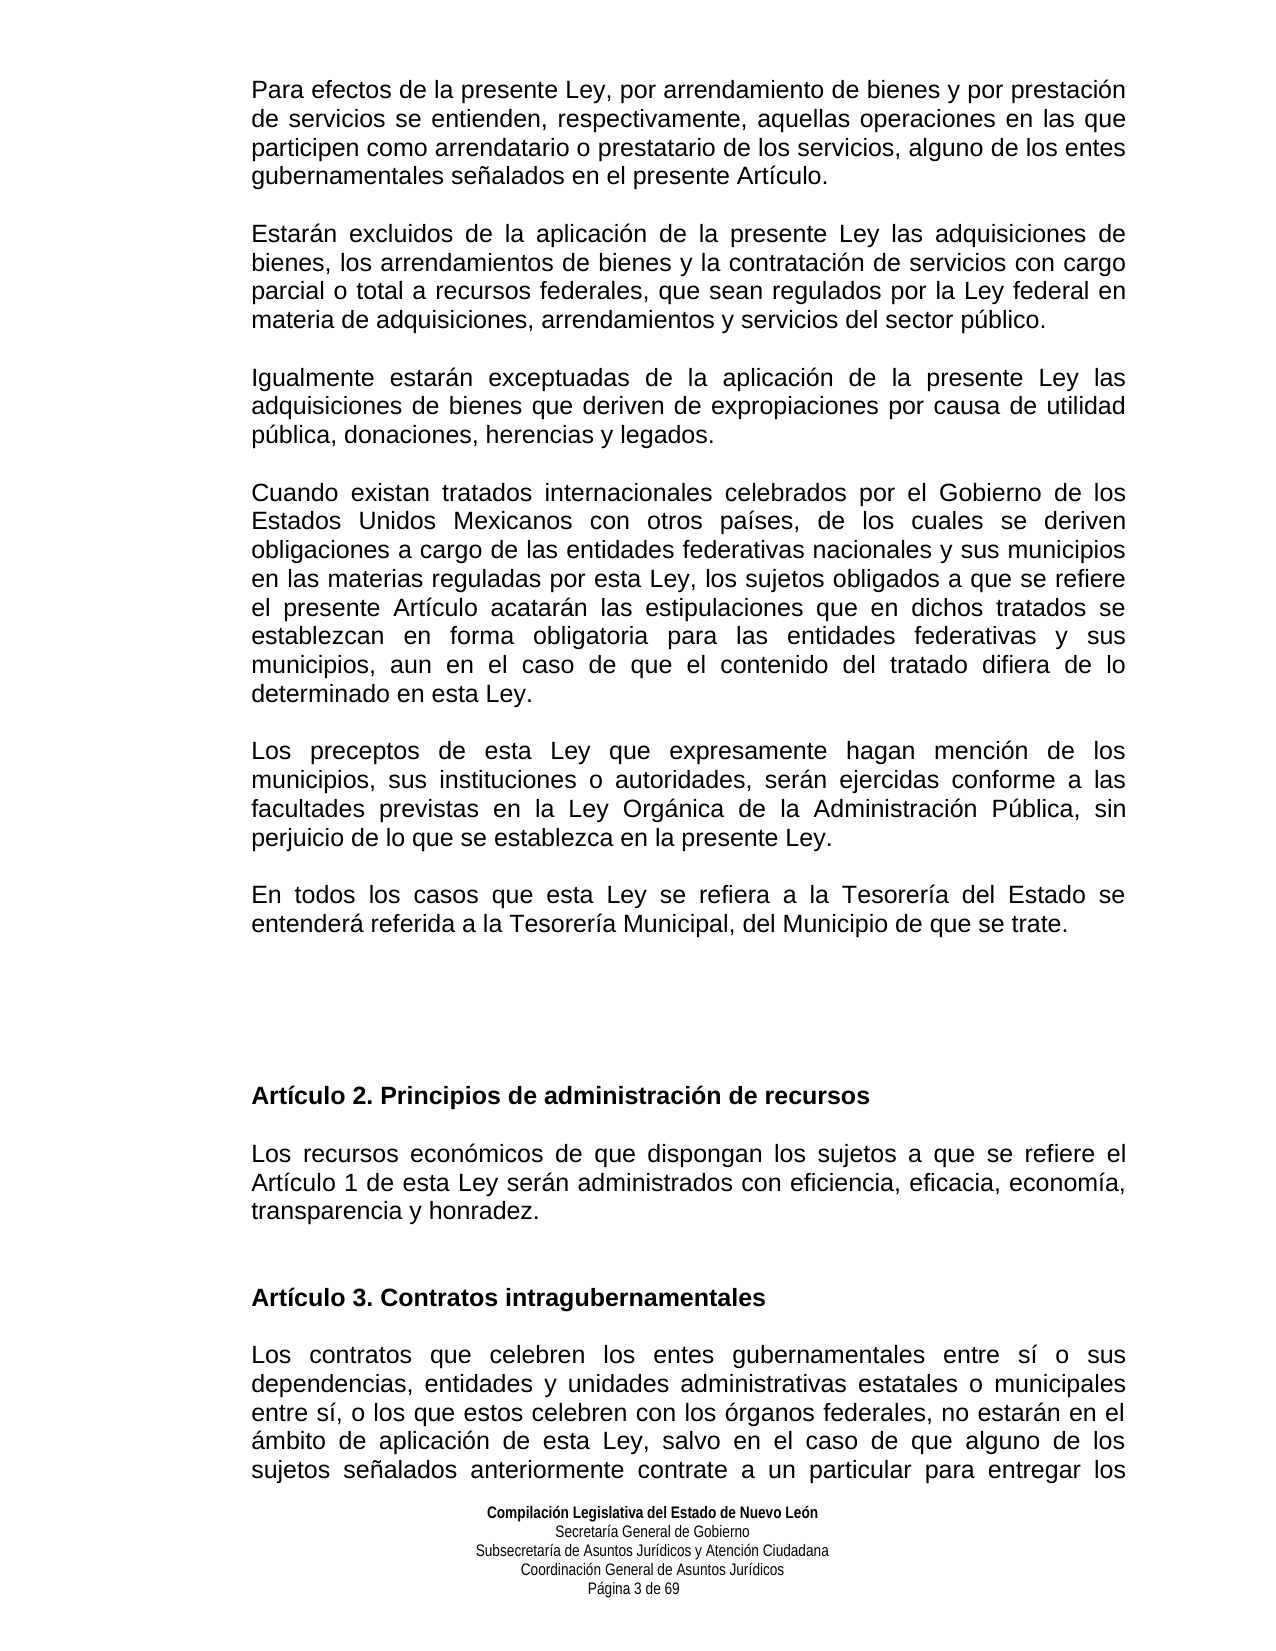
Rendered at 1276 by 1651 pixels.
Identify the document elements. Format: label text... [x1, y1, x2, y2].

text Igualmente estarán exceptuadas de la aplicación de la presente Ley las adquisiciones de bienes que deriven de expropiaciones por causa de utilidad pública, donaciones, herencias y legados. [251, 362, 1127, 449]
text Cuando existan tratados internacionales celebrados por el Gobierno de los Estados Unidos Mexicanos con otros países, de los cuales se deriven obligaciones a cargo de las entidades federativas nacionales y sus municipios en las materias reguladas por esta Ley, los sujetos obligados a que se refiere el presente Artículo acatarán las estipulaciones que en dichos tratados se establezcan en forma obligatoria para las entidades federativas y sus municipios, aun en el caso de que el contenido del tratado difiera de lo determinado en esta Ley. [251, 477, 1127, 707]
text Artículo 3. Contratos intragubernamentales [251, 1282, 1127, 1311]
text Estarán excluidos de la aplicación de la presente Ley las adquisiciones de bienes, los arrendamientos de bienes y la contratación de servicios con cargo parcial o total a recursos federales, que sean regulados por la Ley federal en materia de adquisiciones, arrendamientos y servicios del sector público. [251, 219, 1127, 334]
text En todos los casos que esta Ley se refiera a la Tesorería del Estado se entenderá referida a la Tesorería Municipal, del Municipio de que se trate. [251, 880, 1127, 937]
text Artículo 2. Principios de administración de recursos [251, 1081, 1127, 1110]
text Para efectos de la presente Ley, por arrendamiento de bienes y por prestación de servicios se entienden, respectivamente, aquellas operaciones en las que participen como arrendatario o prestatario de los servicios, alguno de los entes gubernamentales señalados en el presente Artículo. [251, 75, 1127, 190]
text Los contratos que celebren los entes gubernamentales entre sí o sus dependencias, entidades y unidades administrativas estatales o municipales entre sí, o los que estos celebren con los órganos federales, no estarán en el ámbito de aplicación de esta Ley, salvo en el caso de que alguno de los sujetos señalados anteriormente contrate a un particular para entregar los [251, 1340, 1127, 1484]
text Los recursos económicos de que dispongan los sujetos a que se refiere el Artículo 1 de esta Ley serán administrados con eficiencia, eficacia, economía, transparencia y honradez. [251, 1139, 1127, 1225]
text Los preceptos de esta Ley que expresamente hagan mención de los municipios, sus instituciones o autoridades, serán ejercidas conforme a las facultades previstas en la Ley Orgánica de la Administración Pública, sin perjuicio de lo que se establezca en la presente Ley. [251, 736, 1127, 851]
